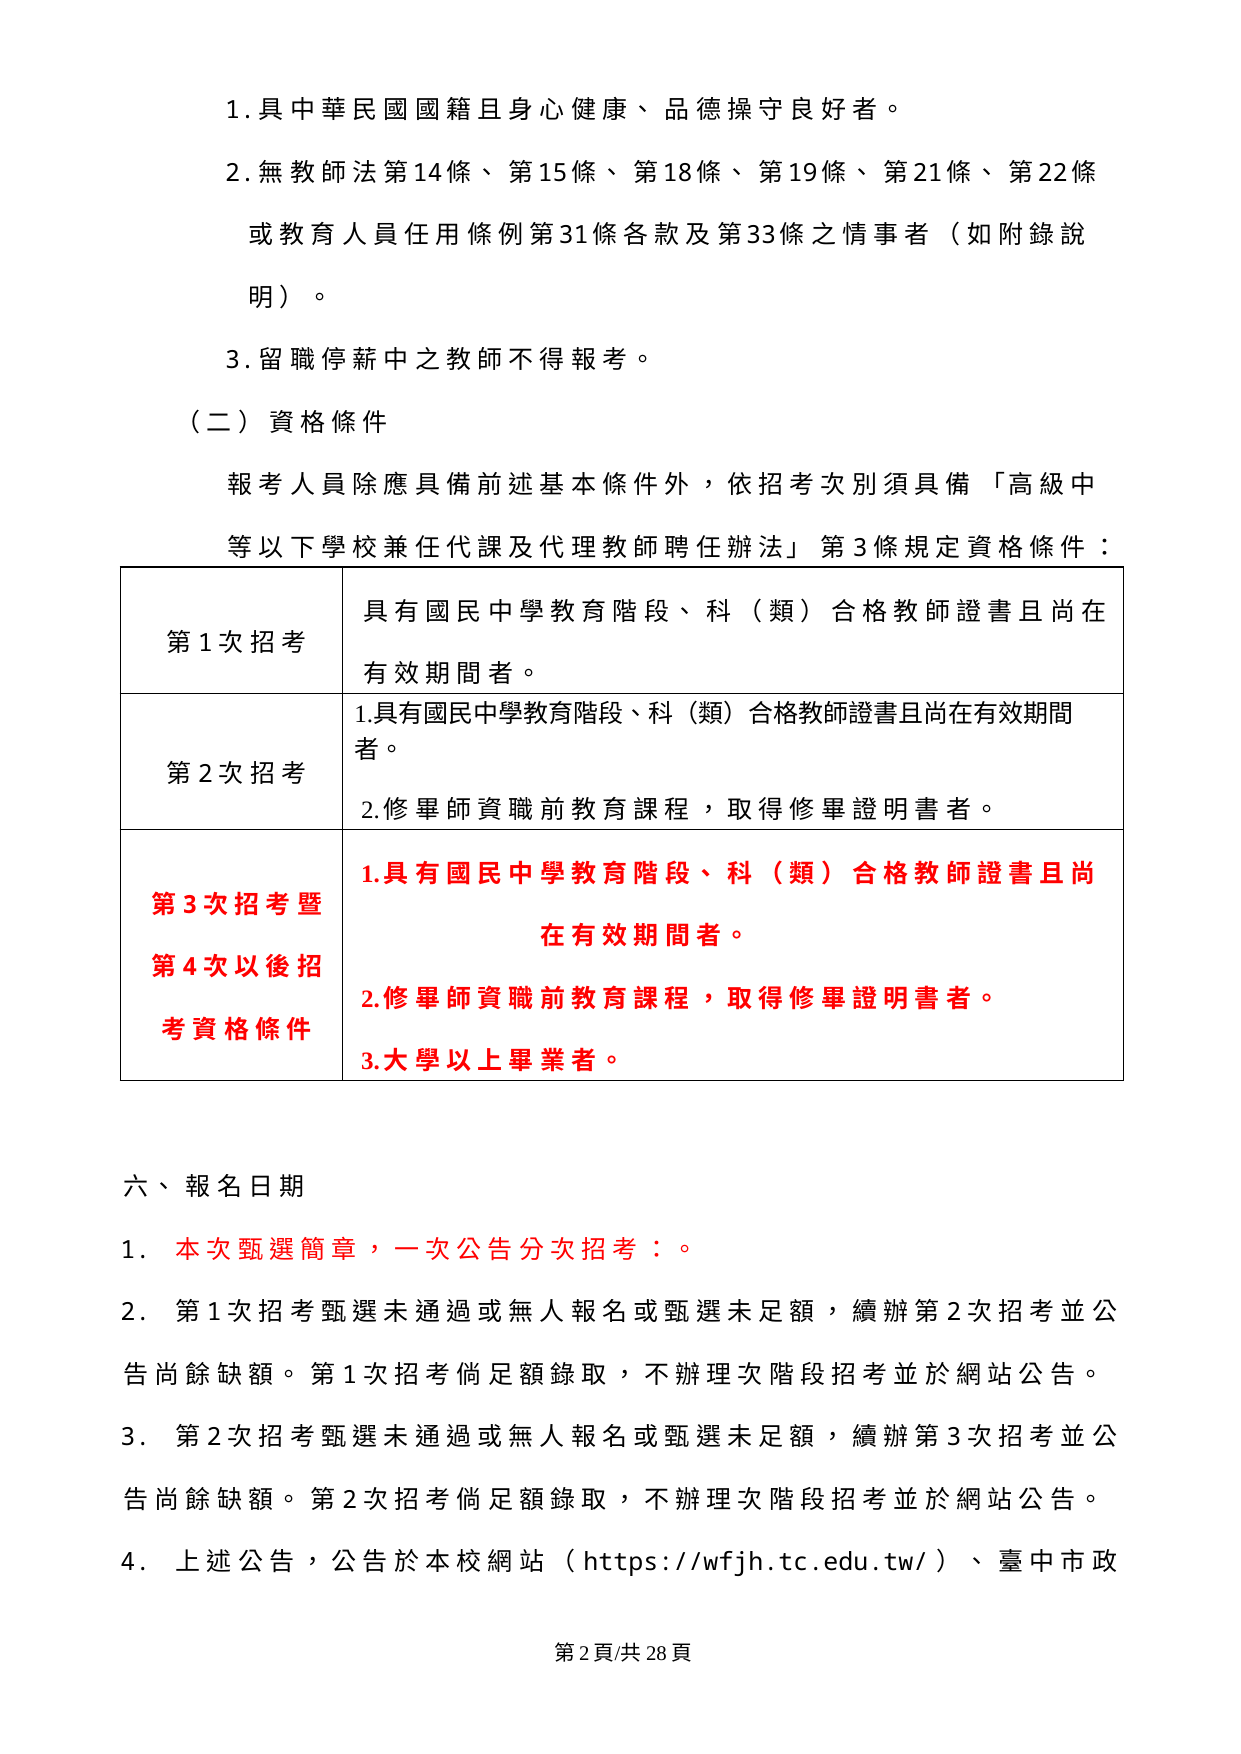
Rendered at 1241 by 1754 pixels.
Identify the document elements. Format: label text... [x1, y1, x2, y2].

text 1.具中華民國國籍且身心健康、品德操守良好者。 [220, 66, 1120, 129]
list 上述公告，公告於本校網站（https://wfjh.tc.edu.tw/）、臺中市政 [83, 1518, 1120, 1581]
table_header 第1次招考 [121, 568, 342, 692]
table_header 具有國民中學教育階段、科（類）合格教師證書且尚在有效期間者。 [343, 568, 1123, 692]
text 報考人員除應具備前述基本條件外，依招考次別須具備「高級中等以下學校兼任代課及代理教師聘任辦法」第3條規定資格條件： [223, 441, 1120, 566]
text 2.無教師法第14條、第15條、第18條、第19條、第21條、第22條或教育人員任用條例第31條各款及第33條之情事者（如附錄說明）。 [220, 129, 1120, 316]
table_cell 第3次招考暨 第4次以後招考資格條件 [121, 830, 342, 1079]
text 3.留職停薪中之教師不得報考。 [220, 316, 1120, 379]
list 第2次招考甄選未通過或無人報名或甄選未足額，續辦第3次招考並公告尚餘缺額。第2次招考倘足額錄取，不辦理次階段招考並於網站公告。 [83, 1393, 1120, 1518]
list 本次甄選簡章，一次公告分次招考：。 [83, 1206, 1120, 1268]
table_cell 第2次招考 [121, 694, 342, 828]
table_cell 1.具有國民中學教育階段、科（類）合格教師證書且尚在有效期間者。 2.修畢師資職前教育課程，取得修畢證明書者。 [343, 694, 1123, 828]
table_cell 1.具有國民中學教育階段、科（類）合格教師證書且尚在有效期間者。 2.修畢師資職前教育課程，取得修畢證明書者。 3.大學以上畢業者。 [343, 830, 1123, 1079]
text 六、報名日期 [120, 1143, 1120, 1206]
text （二）資格條件 [170, 379, 1120, 441]
list 第1次招考甄選未通過或無人報名或甄選未足額，續辦第2次招考並公告尚餘缺額。第1次招考倘足額錄取，不辦理次階段招考並於網站公告。 [83, 1268, 1120, 1393]
